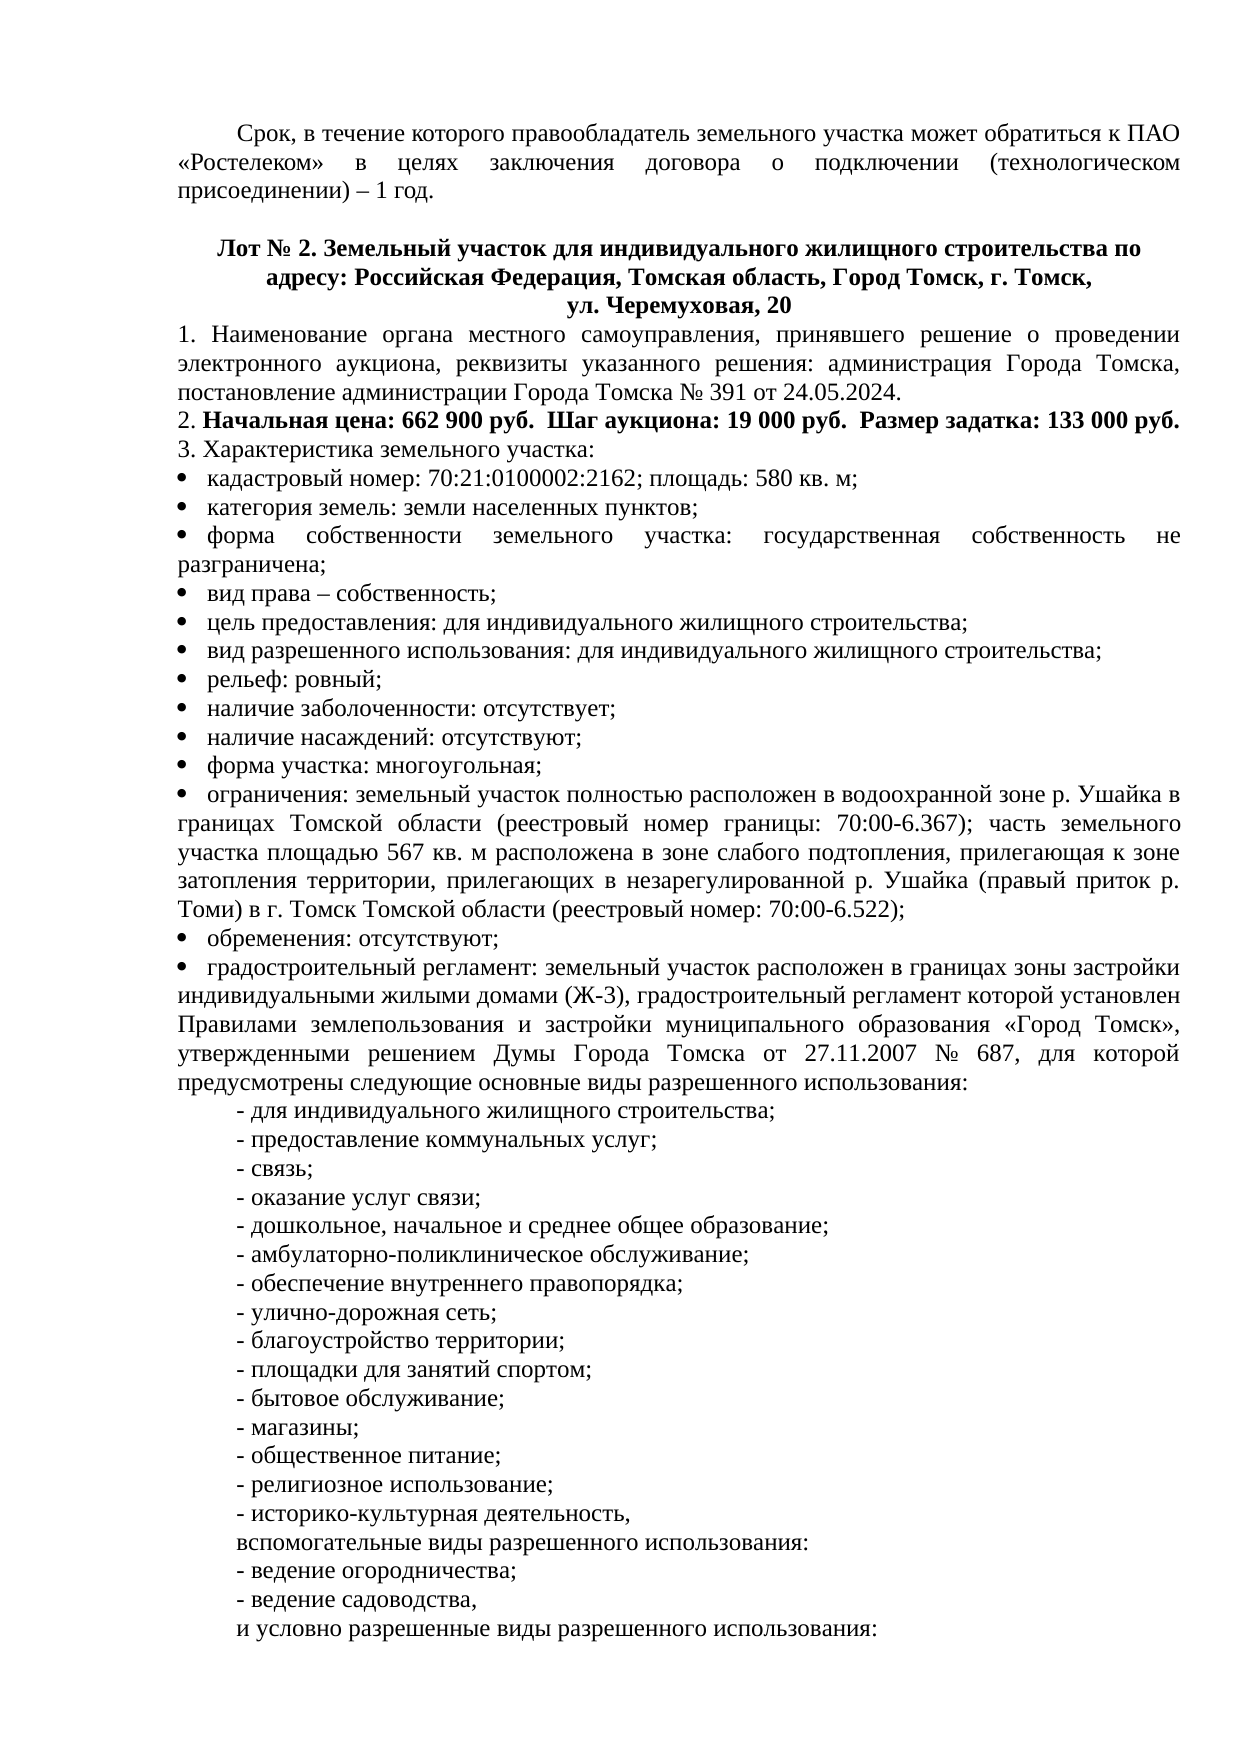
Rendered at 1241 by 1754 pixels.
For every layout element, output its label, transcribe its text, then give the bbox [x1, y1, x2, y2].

text Лот № 2. Земельный участок для индивидуального жилищного строительства по адресу: Российская Федерация, Томская область, Город Томск, г. Томск, ул. Черемуховая, 20 [177, 233, 1181, 319]
list обременения: отсутствуют; [177, 923, 1181, 952]
list наличие насаждений: отсутствуют; [177, 722, 1181, 751]
text - общественное питание; [177, 1441, 1181, 1469]
text - улично-дорожная сеть; [177, 1297, 1181, 1326]
text 1. Наименование органа местного самоуправления, принявшего решение о проведении электронного аукциона, реквизиты указанного решения: администрация Города Томска, постановление администрации Города Томска № 391 от 24.05.2024. [177, 319, 1181, 406]
text - для индивидуального жилищного строительства; [177, 1096, 1181, 1124]
text - бытовое обслуживание; [177, 1383, 1181, 1412]
text - оказание услуг связи; [177, 1182, 1181, 1211]
text - благоустройство территории; [177, 1326, 1181, 1354]
text - предоставление коммунальных услуг; [177, 1124, 1181, 1153]
list форма участка: многоугольная; [177, 751, 1181, 779]
list наличие заболоченности: отсутствует; [177, 693, 1181, 722]
text - связь; [177, 1153, 1181, 1182]
list градостроительный регламент: земельный участок расположен в границах зоны застройки индивидуальными жилыми домами (Ж-3), градостроительный регламент которой установлен Правилами землепользования и застройки муниципального образования «Город Томск», утвержденными решением Думы Города Томска от 27.11.2007 № 687, для которой предусмотрены следующие основные виды разрешенного использования: [177, 952, 1181, 1096]
text 2. Начальная цена: 662 900 руб. Шаг аукциона: 19 000 руб. Размер задатка: 133 000 руб. [177, 406, 1181, 434]
list категория земель: земли населенных пунктов; [177, 492, 1181, 521]
text вспомогательные виды разрешенного использования: [177, 1527, 1181, 1556]
text - историко-культурная деятельность, [177, 1498, 1181, 1527]
text - обеспечение внутреннего правопорядка; [177, 1268, 1181, 1297]
text - дошкольное, начальное и среднее общее образование; [177, 1211, 1181, 1239]
text - религиозное использование; [177, 1469, 1181, 1498]
list кадастровый номер: 70:21:0100002:2162; площадь: 580 кв. м; [177, 463, 1181, 492]
list ограничения: земельный участок полностью расположен в водоохранной зоне р. Ушайка в границах Томской области (реестровый номер границы: 70:00-6.367); часть земельного участка площадью 567 кв. м расположена в зоне слабого подтопления, прилегающая к зоне затопления территории, прилегающих в незарегулированной р. Ушайка (правый приток р. Томи) в г. Томск Томской области (реестровый номер: 70:00-6.522); [177, 779, 1181, 923]
text - магазины; [177, 1412, 1181, 1441]
text - ведение огородничества; [177, 1556, 1181, 1584]
text - ведение садоводства, [177, 1584, 1181, 1613]
list форма собственности земельного участка: государственная собственность не разграничена; [177, 521, 1181, 578]
text Срок, в течение которого правообладатель земельного участка может обратиться к ПАО «Ростелеком» в целях заключения договора о подключении (технологическом присоединении) – 1 год. [177, 118, 1181, 204]
list рельеф: ровный; [177, 664, 1181, 693]
text - площадки для занятий спортом; [177, 1354, 1181, 1383]
list вид права – собственность; [177, 578, 1181, 607]
text 3. Характеристика земельного участка: [177, 434, 1181, 463]
list цель предоставления: для индивидуального жилищного строительства; [177, 607, 1181, 636]
text и условно разрешенные виды разрешенного использования: [177, 1613, 1181, 1642]
list вид разрешенного использования: для индивидуального жилищного строительства; [177, 636, 1181, 664]
text - амбулаторно-поликлиническое обслуживание; [177, 1239, 1181, 1268]
